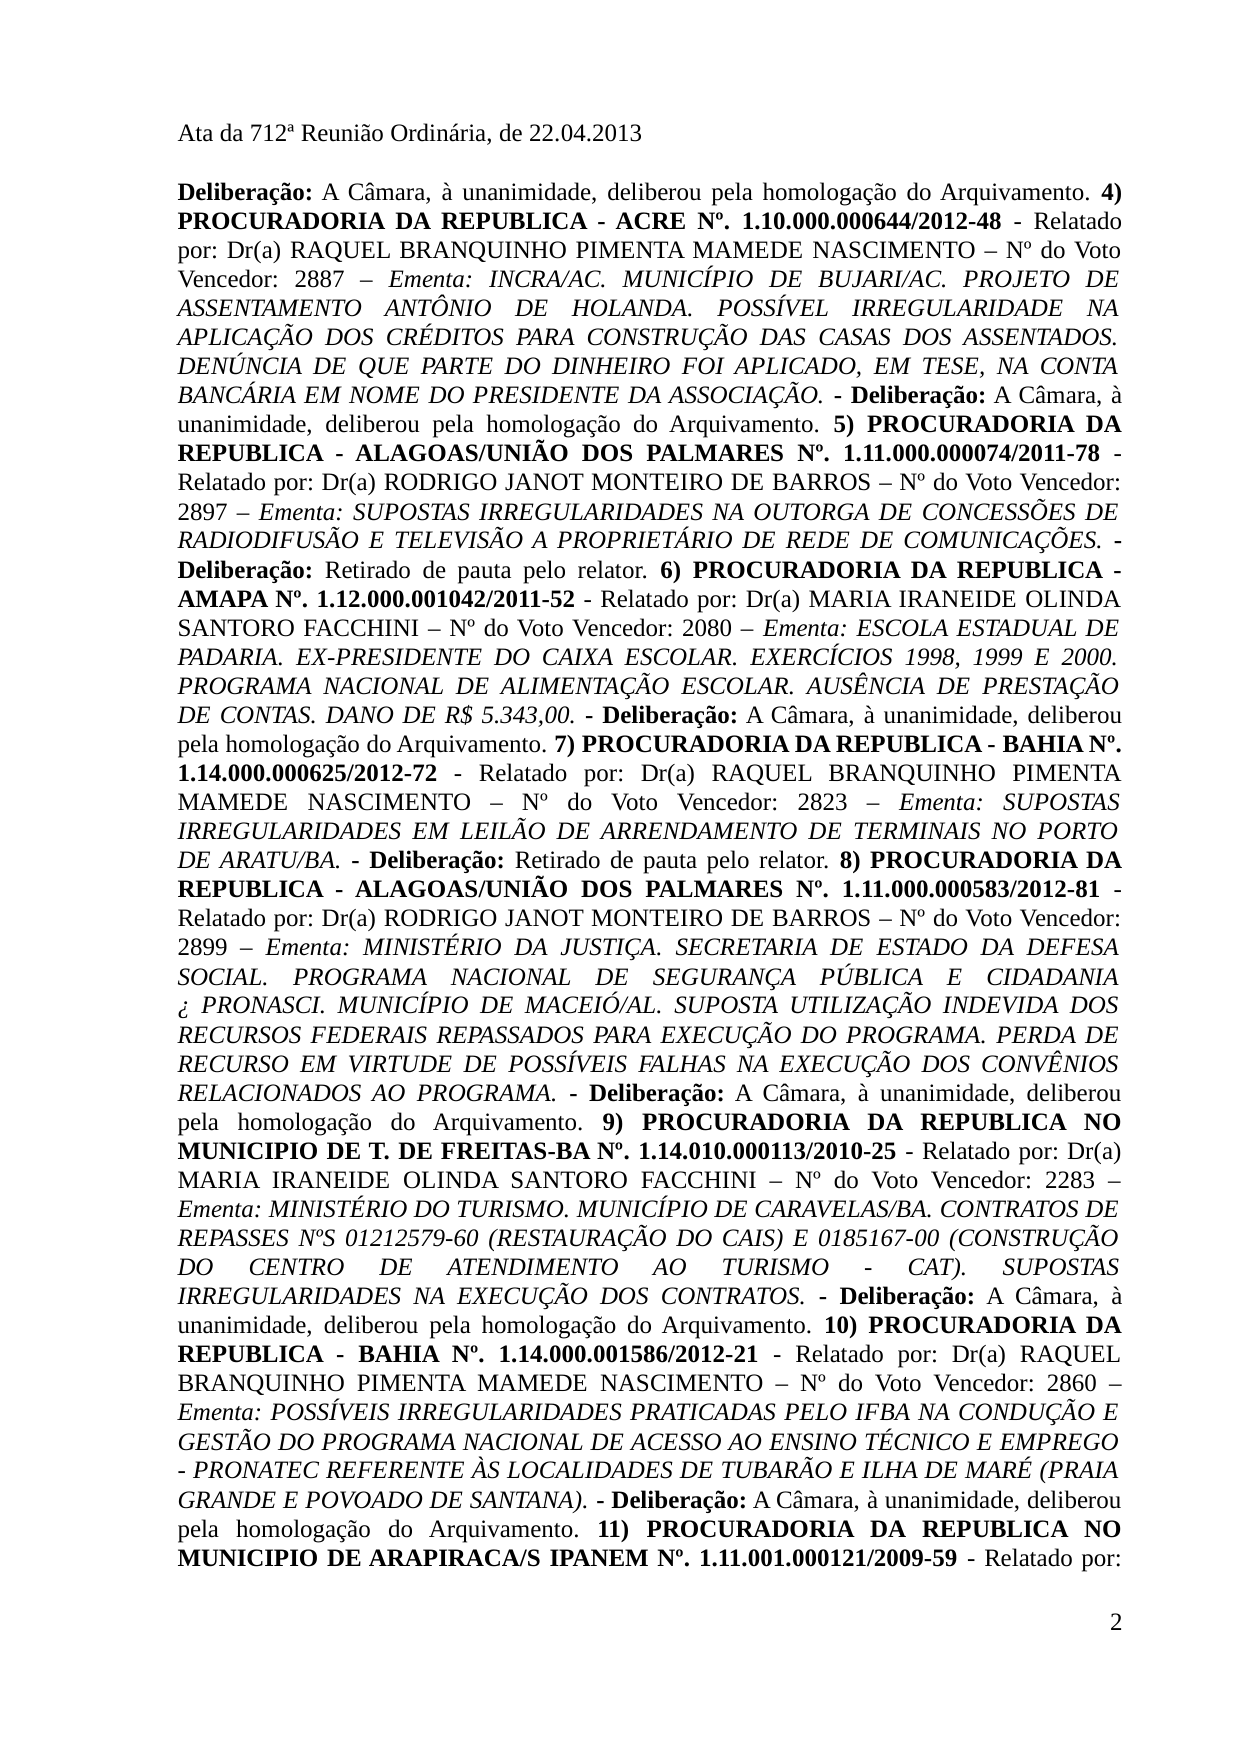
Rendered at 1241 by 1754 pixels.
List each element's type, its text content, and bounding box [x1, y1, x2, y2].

text - Deliberação: A Câmara, à unanimidade, deliberou pela homologação do Arquivamento. 4) PROCURADORIA DA REPUBLICA - ACRE Nº. 1.10.000.000644/2012-48 - Relatado por: Dr(a) RAQUEL BRANQUINHO PIMENTA MAMEDE NASCIMENTO – Nº do Voto Vencedor: 2887 – Ementa: INCRA/AC. MUNICÍPIO DE BUJARI/AC. PROJETO DE ASSENTAMENTO ANTÔNIO DE HOLANDA. POSSÍVEL IRREGULARIDADE NA APLICAÇÃO DOS CRÉDITOS PARA CONSTRUÇÃO DAS CASAS DOS ASSENTADOS. DENÚNCIA DE QUE PARTE DO DINHEIRO FOI APLICADO, EM TESE, NA CONTA BANCÁRIA EM NOME DO PRESIDENTE DA ASSOCIAÇÃO. - Deliberação: A Câmara, à unanimidade, deliberou pela homologação do Arquivamento. 5) PROCURADORIA DA REPUBLICA - ALAGOAS/UNIÃO DOS PALMARES Nº. 1.11.000.000074/2011-78 - Relatado por: Dr(a) RODRIGO JANOT MONTEIRO DE BARROS – Nº do Voto Vencedor: 2897 – Ementa: SUPOSTAS IRREGULARIDADES NA OUTORGA DE CONCESSÕES DE RADIODIFUSÃO E TELEVISÃO A PROPRIETÁRIO DE REDE DE COMUNICAÇÕES. - Deliberação: Retirado de pauta pelo relator. 6) PROCURADORIA DA REPUBLICA - AMAPA Nº. 1.12.000.001042/2011-52 - Relatado por: Dr(a) MARIA IRANEIDE OLINDA SANTORO FACCHINI – Nº do Voto Vencedor: 2080 – Ementa: ESCOLA ESTADUAL DE PADARIA. EX-PRESIDENTE DO CAIXA ESCOLAR. EXERCÍCIOS 1998, 1999 E 2000. PROGRAMA NACIONAL DE ALIMENTAÇÃO ESCOLAR. AUSÊNCIA DE PRESTAÇÃO DE CONTAS. DANO DE R$ 5.343,00. - Deliberação: A Câmara, à unanimidade, deliberou pela homologação do Arquivamento. 7) PROCURADORIA DA REPUBLICA - BAHIA Nº. 1.14.000.000625/2012-72 - Relatado por: Dr(a) RAQUEL BRANQUINHO PIMENTA MAMEDE NASCIMENTO – Nº do Voto Vencedor: 2823 – Ementa: SUPOSTAS IRREGULARIDADES EM LEILÃO DE ARRENDAMENTO DE TERMINAIS NO PORTO DE ARATU/BA. - Deliberação: Retirado de pauta pelo relator. 8) PROCURADORIA DA REPUBLICA - ALAGOAS/UNIÃO DOS PALMARES Nº. 1.11.000.000583/2012-81 - Relatado por: Dr(a) RODRIGO JANOT MONTEIRO DE BARROS – Nº do Voto Vencedor: 2899 – Ementa: MINISTÉRIO DA JUSTIÇA. SECRETARIA DE ESTADO DA DEFESA SOCIAL. PROGRAMA NACIONAL DE SEGURANÇA PÚBLICA E CIDADANIA ¿ PRONASCI. MUNICÍPIO DE MACEIÓ/AL. SUPOSTA UTILIZAÇÃO INDEVIDA DOS RECURSOS FEDERAIS REPASSADOS PARA EXECUÇÃO DO PROGRAMA. PERDA DE RECURSO EM VIRTUDE DE POSSÍVEIS FALHAS NA EXECUÇÃO DOS CONVÊNIOS RELACIONADOS AO PROGRAMA. - Deliberação: A Câmara, à unanimidade, deliberou pela homologação do Arquivamento. 9) PROCURADORIA DA REPUBLICA NO MUNICIPIO DE T. DE FREITAS-BA Nº. 1.14.010.000113/2010-25 - Relatado por: Dr(a) MARIA IRANEIDE OLINDA SANTORO FACCHINI – Nº do Voto Vencedor: 2283 – Ementa: MINISTÉRIO DO TURISMO. MUNICÍPIO DE CARAVELAS/BA. CONTRATOS DE REPASSES NºS 01212579-60 (RESTAURAÇÃO DO CAIS) E 0185167-00 (CONSTRUÇÃO DO CENTRO DE ATENDIMENTO AO TURISMO - CAT). SUPOSTAS IRREGULARIDADES NA EXECUÇÃO DOS CONTRATOS. - Deliberação: A Câmara, à unanimidade, deliberou pela homologação do Arquivamento. 10) PROCURADORIA DA REPUBLICA - BAHIA Nº. 1.14.000.001586/2012-21 - Relatado por: Dr(a) RAQUEL BRANQUINHO PIMENTA MAMEDE NASCIMENTO – Nº do Voto Vencedor: 2860 – Ementa: POSSÍVEIS IRREGULARIDADES PRATICADAS PELO IFBA NA CONDUÇÃO E GESTÃO DO PROGRAMA NACIONAL DE ACESSO AO ENSINO TÉCNICO E EMPREGO - PRONATEC REFERENTE ÀS LOCALIDADES DE TUBARÃO E ILHA DE MARÉ (PRAIA GRANDE E POVOADO DE SANTANA). - Deliberação: A Câmara, à unanimidade, deliberou pela homologação do Arquivamento. 11) PROCURADORIA DA REPUBLICA NO MUNICIPIO DE ARAPIRACA/S IPANEM Nº. 1.11.001.000121/2009-59 - Relatado por: [177, 177, 1122, 1572]
